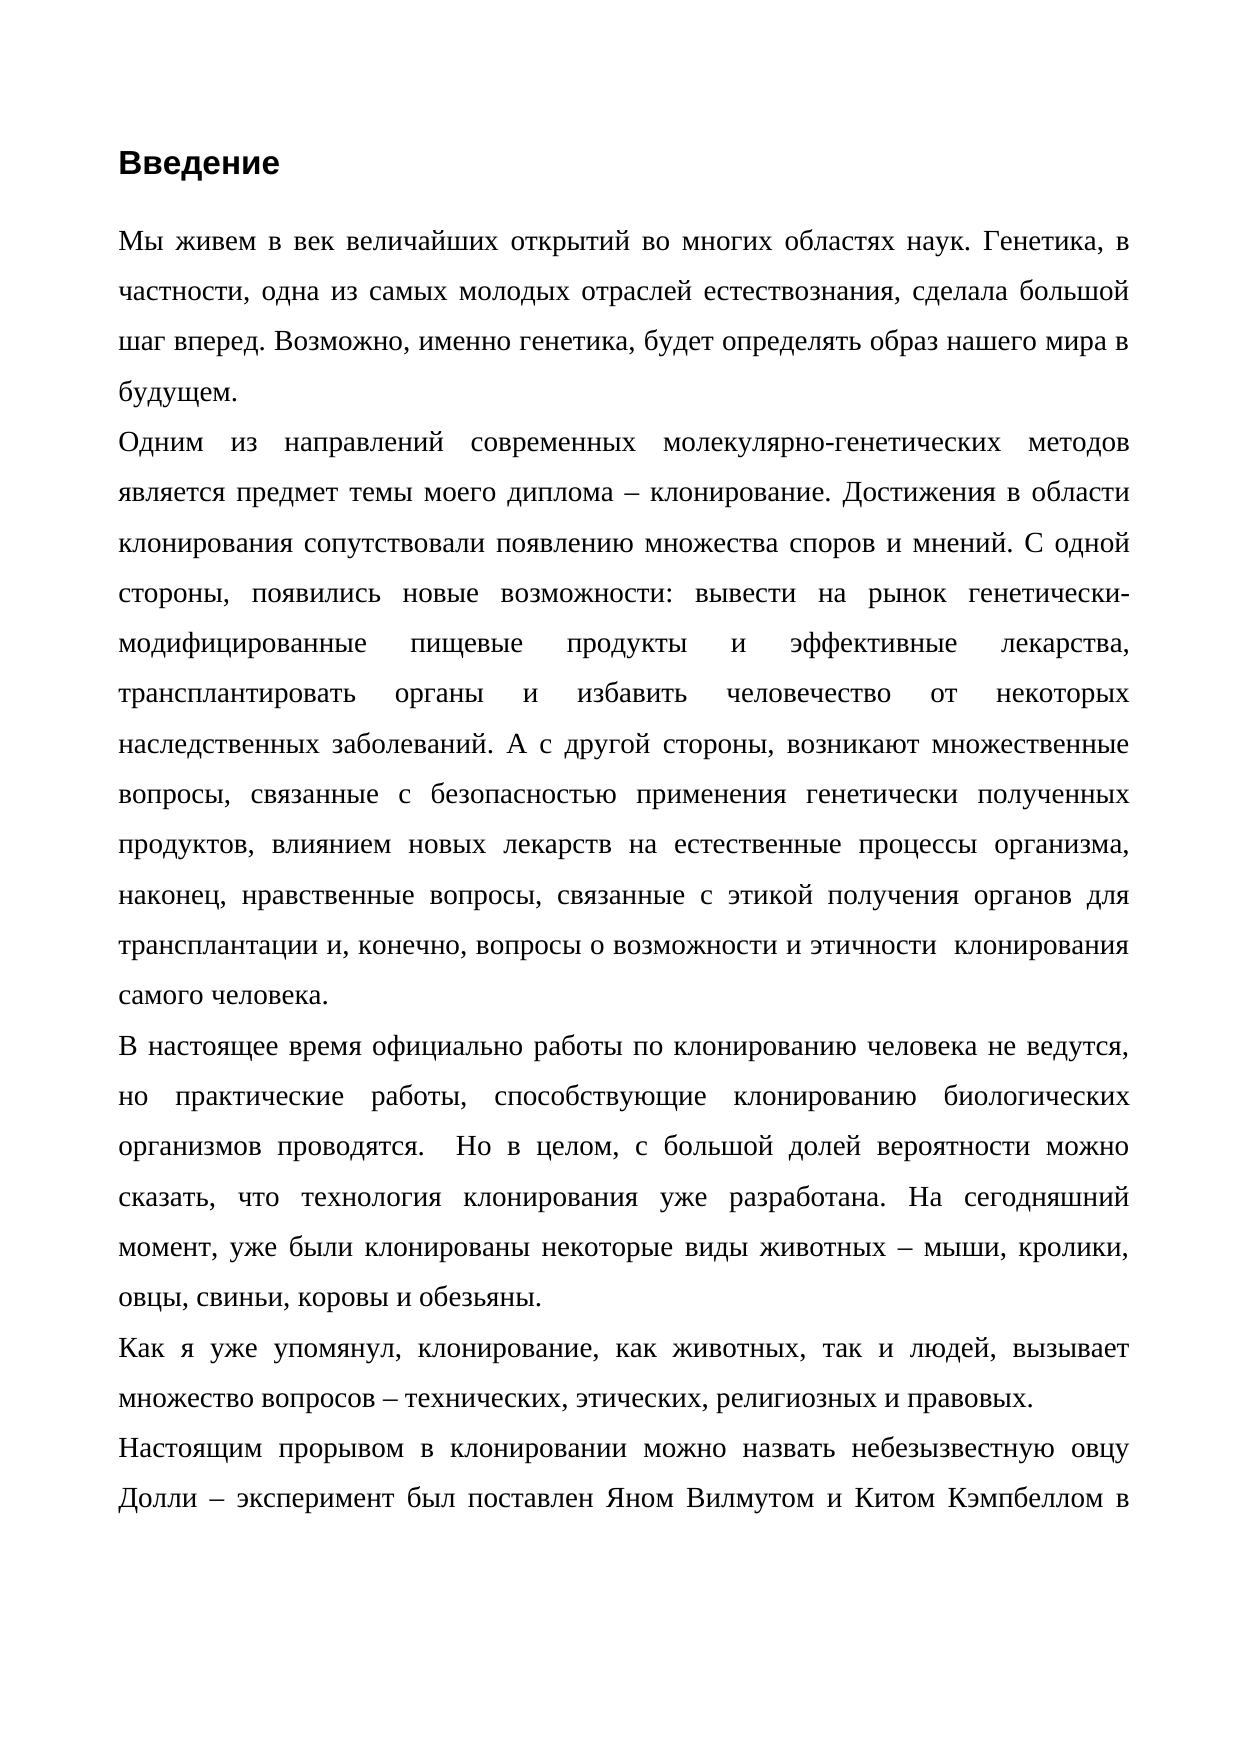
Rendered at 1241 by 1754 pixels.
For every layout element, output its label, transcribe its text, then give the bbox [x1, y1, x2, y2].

text Одним из направлений современных молекулярно-генетических методов является предмет темы моего диплома – клонирование. Достижения в области клонирования сопутствовали появлению множества споров и мнений. С одной стороны, появились новые возможности: вывести на рынок генетически-модифицированные пищевые продукты и эффективные лекарства, трансплантировать органы и избавить человечество от некоторых наследственных заболеваний. А с другой стороны, возникают множественные вопросы, связанные с безопасностью применения генетически полученных продуктов, влиянием новых лекарств на естественные процессы организма, наконец, нравственные вопросы, связанные с этикой получения органов для трансплантации и, конечно, вопросы о возможности и этичности клонирования самого человека. [118, 424, 1131, 1011]
text Мы живем в век величайших открытий во многих областях наук. Генетика, в частности, одна из самых молодых отраслей естествознания, сделала большой шаг вперед. Возможно, именно генетика, будет определять образ нашего мира в будущем. [118, 223, 1131, 407]
text В настоящее время официально работы по клонированию человека не ведутся, но практические работы, способствующие клонированию биологических организмов проводятся. Но в целом, с большой долей вероятности можно сказать, что технология клонирования уже разработана. На сегодняшний момент, уже были клонированы некоторые виды животных – мыши, кролики, овцы, свиньи, коровы и обезьяны. [118, 1028, 1131, 1313]
text Как я уже упомянул, клонирование, как животных, так и людей, вызывает множество вопросов – технических, этических, религиозных и правовых. [118, 1330, 1131, 1413]
text Настоящим прорывом в клонировании можно назвать небезызвестную овцу Долли – эксперимент был поставлен Яном Вилмутом и Китом Кэмпбеллом в [118, 1430, 1131, 1514]
subtitle Введение [118, 143, 1131, 182]
